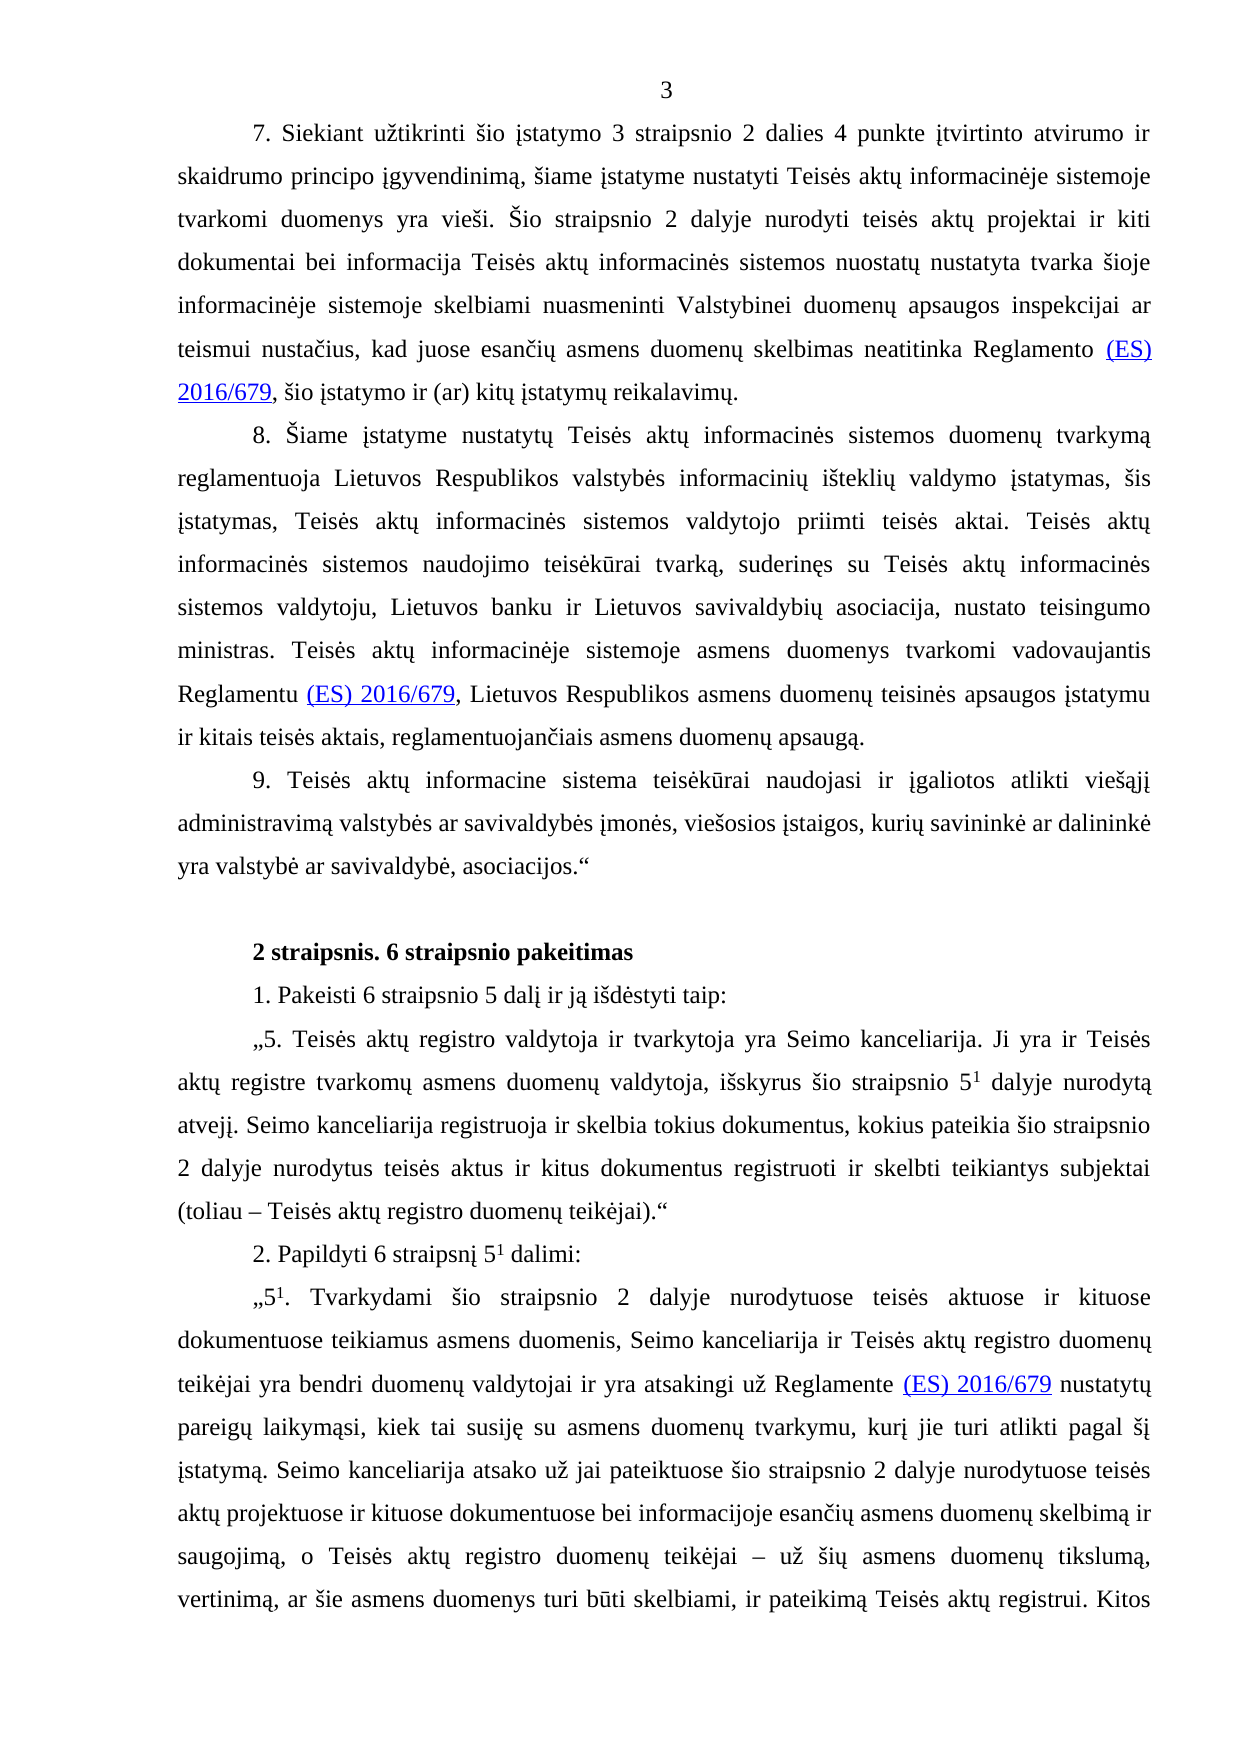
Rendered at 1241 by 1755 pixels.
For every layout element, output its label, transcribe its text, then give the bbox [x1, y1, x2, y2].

text 8. Šiame įstatyme nustatytų Teisės aktų informacinės sistemos duomenų tvarkymą reglamentuoja Lietuvos Respublikos valstybės informacinių išteklių valdymo įstatymas, šis įstatymas, Teisės aktų informacinės sistemos valdytojo priimti teisės aktai. Teisės aktų informacinės sistemos naudojimo teisėkūrai tvarką, suderinęs su Teisės aktų informacinės sistemos valdytoju, Lietuvos banku ir Lietuvos savivaldybių asociacija, nustato teisingumo ministras. Teisės aktų informacinėje sistemoje asmens duomenys tvarkomi vadovaujantis Reglamentu (ES) 2016/679, Lietuvos Respublikos asmens duomenų teisinės apsaugos įstatymu ir kitais teisės aktais, reglamentuojančiais asmens duomenų apsaugą. [177, 420, 1152, 751]
text 7. Siekiant užtikrinti šio įstatymo 3 straipsnio 2 dalies 4 punkte įtvirtinto atvirumo ir skaidrumo principo įgyvendinimą, šiame įstatyme nustatyti Teisės aktų informacinėje sistemoje tvarkomi duomenys yra vieši. Šio straipsnio 2 dalyje nurodyti teisės aktų projektai ir kiti dokumentai bei informacija Teisės aktų informacinės sistemos nuostatų nustatyta tvarka šioje informacinėje sistemoje skelbiami nuasmeninti Valstybinei duomenų apsaugos inspekcijai ar teismui nustačius, kad juose esančių asmens duomenų skelbimas neatitinka Reglamento (ES) 2016/679, šio įstatymo ir (ar) kitų įstatymų reikalavimų. [177, 118, 1152, 406]
text „51. Tvarkydami šio straipsnio 2 dalyje nurodytuose teisės aktuose ir kituose dokumentuose teikiamus asmens duomenis, Seimo kanceliarija ir Teisės aktų registro duomenų teikėjai yra bendri duomenų valdytojai ir yra atsakingi už Reglamente (ES) 2016/679 nustatytų pareigų laikymąsi, kiek tai susiję su asmens duomenų tvarkymu, kurį jie turi atlikti pagal šį įstatymą. Seimo kanceliarija atsako už jai pateiktuose šio straipsnio 2 dalyje nurodytuose teisės aktų projektuose ir kituose dokumentuose bei informacijoje esančių asmens duomenų skelbimą ir saugojimą, o Teisės aktų registro duomenų teikėjai – už šių asmens duomenų tikslumą, vertinimą, ar šie asmens duomenys turi būti skelbiami, ir pateikimą Teisės aktų registrui. Kitos [177, 1282, 1152, 1613]
text „5. Teisės aktų registro valdytoja ir tvarkytoja yra Seimo kanceliarija. Ji yra ir Teisės aktų registre tvarkomų asmens duomenų valdytoja, išskyrus šio straipsnio 51 dalyje nurodytą atvejį. Seimo kanceliarija registruoja ir skelbia tokius dokumentus, kokius pateikia šio straipsnio 2 dalyje nurodytus teisės aktus ir kitus dokumentus registruoti ir skelbti teikiantys subjektai (toliau – Teisės aktų registro duomenų teikėjai).“ [177, 1024, 1152, 1225]
text 1. Pakeisti 6 straipsnio 5 dalį ir ją išdėstyti taip: [177, 981, 1152, 1009]
text 2 straipsnis. 6 straipsnio pakeitimas [177, 937, 1152, 966]
text 2. Papildyti 6 straipsnį 51 dalimi: [177, 1239, 1152, 1268]
text 9. Teisės aktų informacine sistema teisėkūrai naudojasi ir įgaliotos atlikti viešąjį administravimą valstybės ar savivaldybės įmonės, viešosios įstaigos, kurių savininkė ar dalininkė yra valstybė ar savivaldybė, asociacijos.“ [177, 765, 1152, 880]
